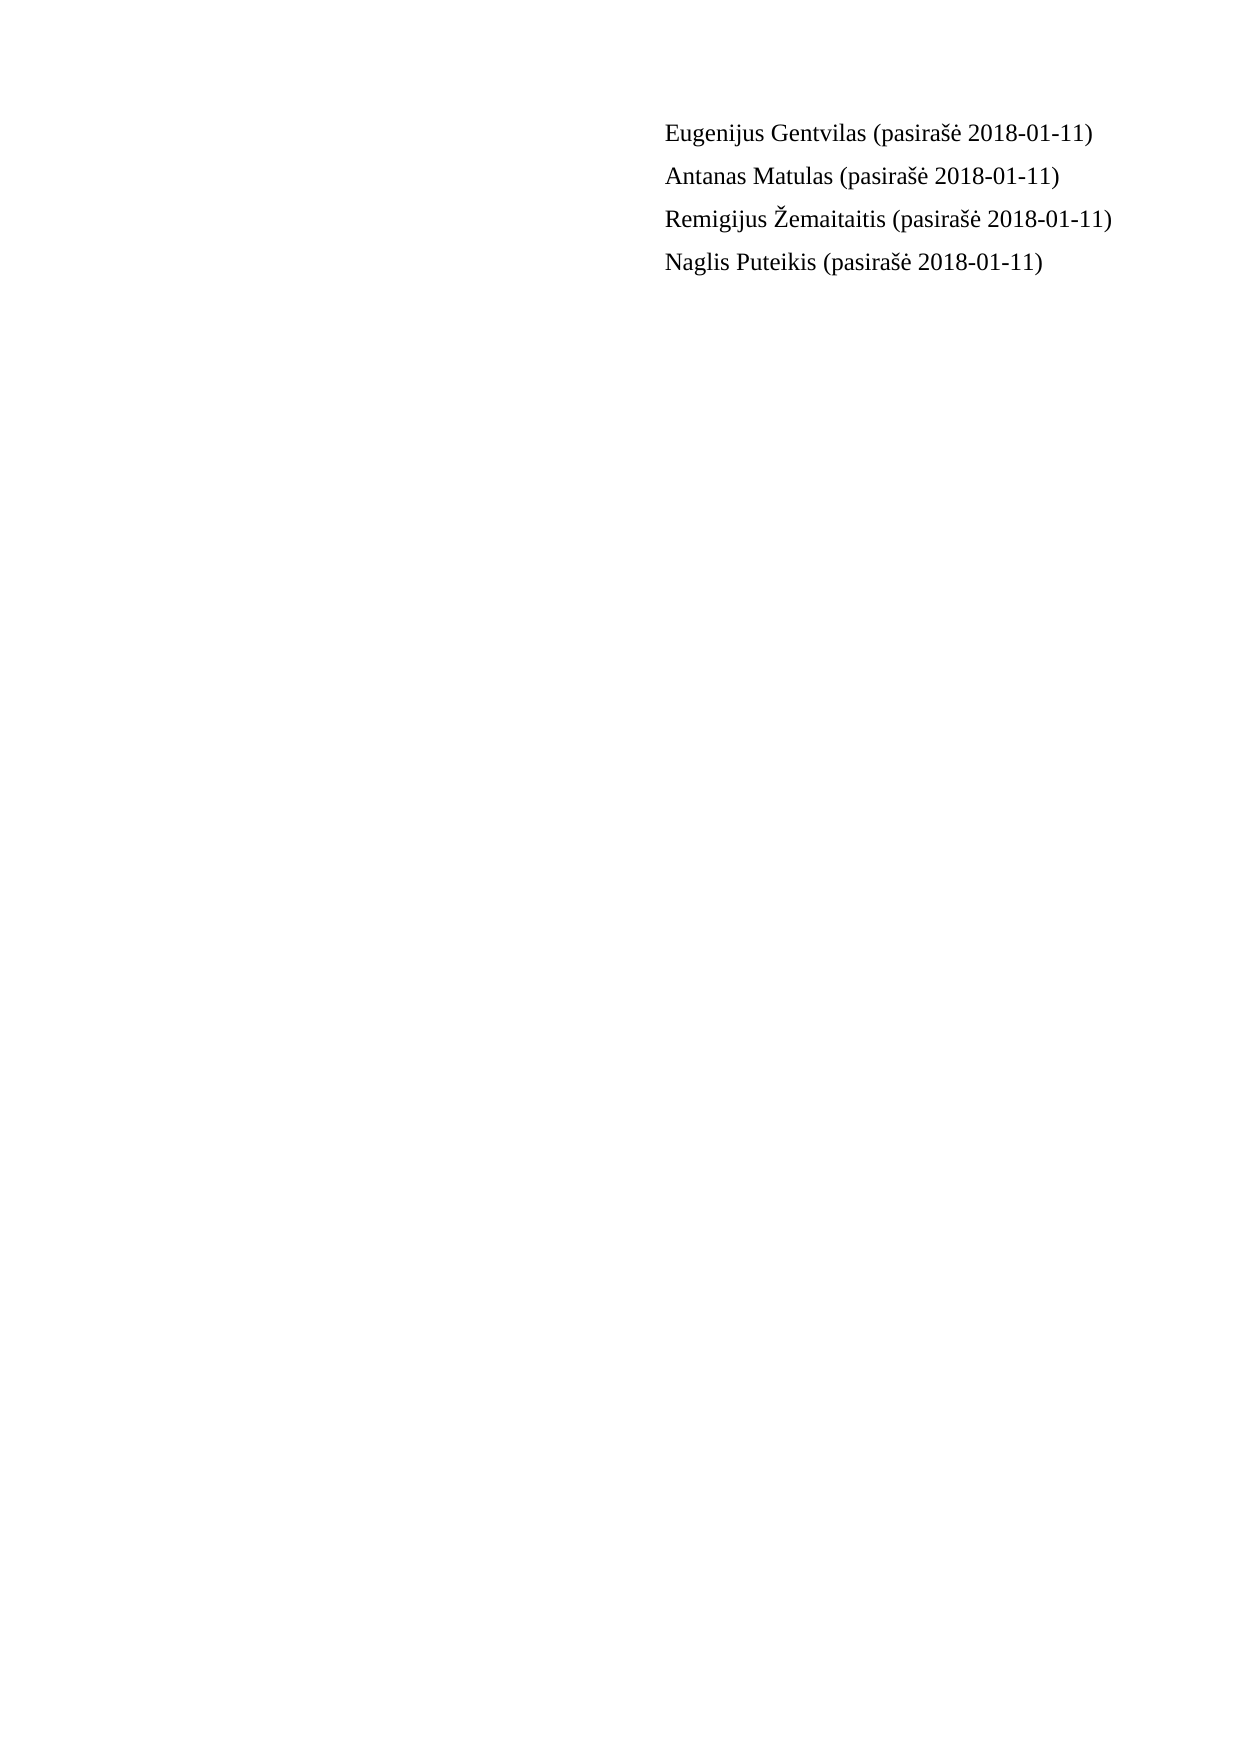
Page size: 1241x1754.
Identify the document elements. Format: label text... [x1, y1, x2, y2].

text Naglis Puteikis (pasirašė 2018-01-11) [664, 247, 1181, 276]
text Remigijus Žemaitaitis (pasirašė 2018-01-11) [664, 204, 1181, 233]
text Eugenijus Gentvilas (pasirašė 2018-01-11) [664, 118, 1181, 147]
text Antanas Matulas (pasirašė 2018-01-11) [664, 161, 1181, 190]
